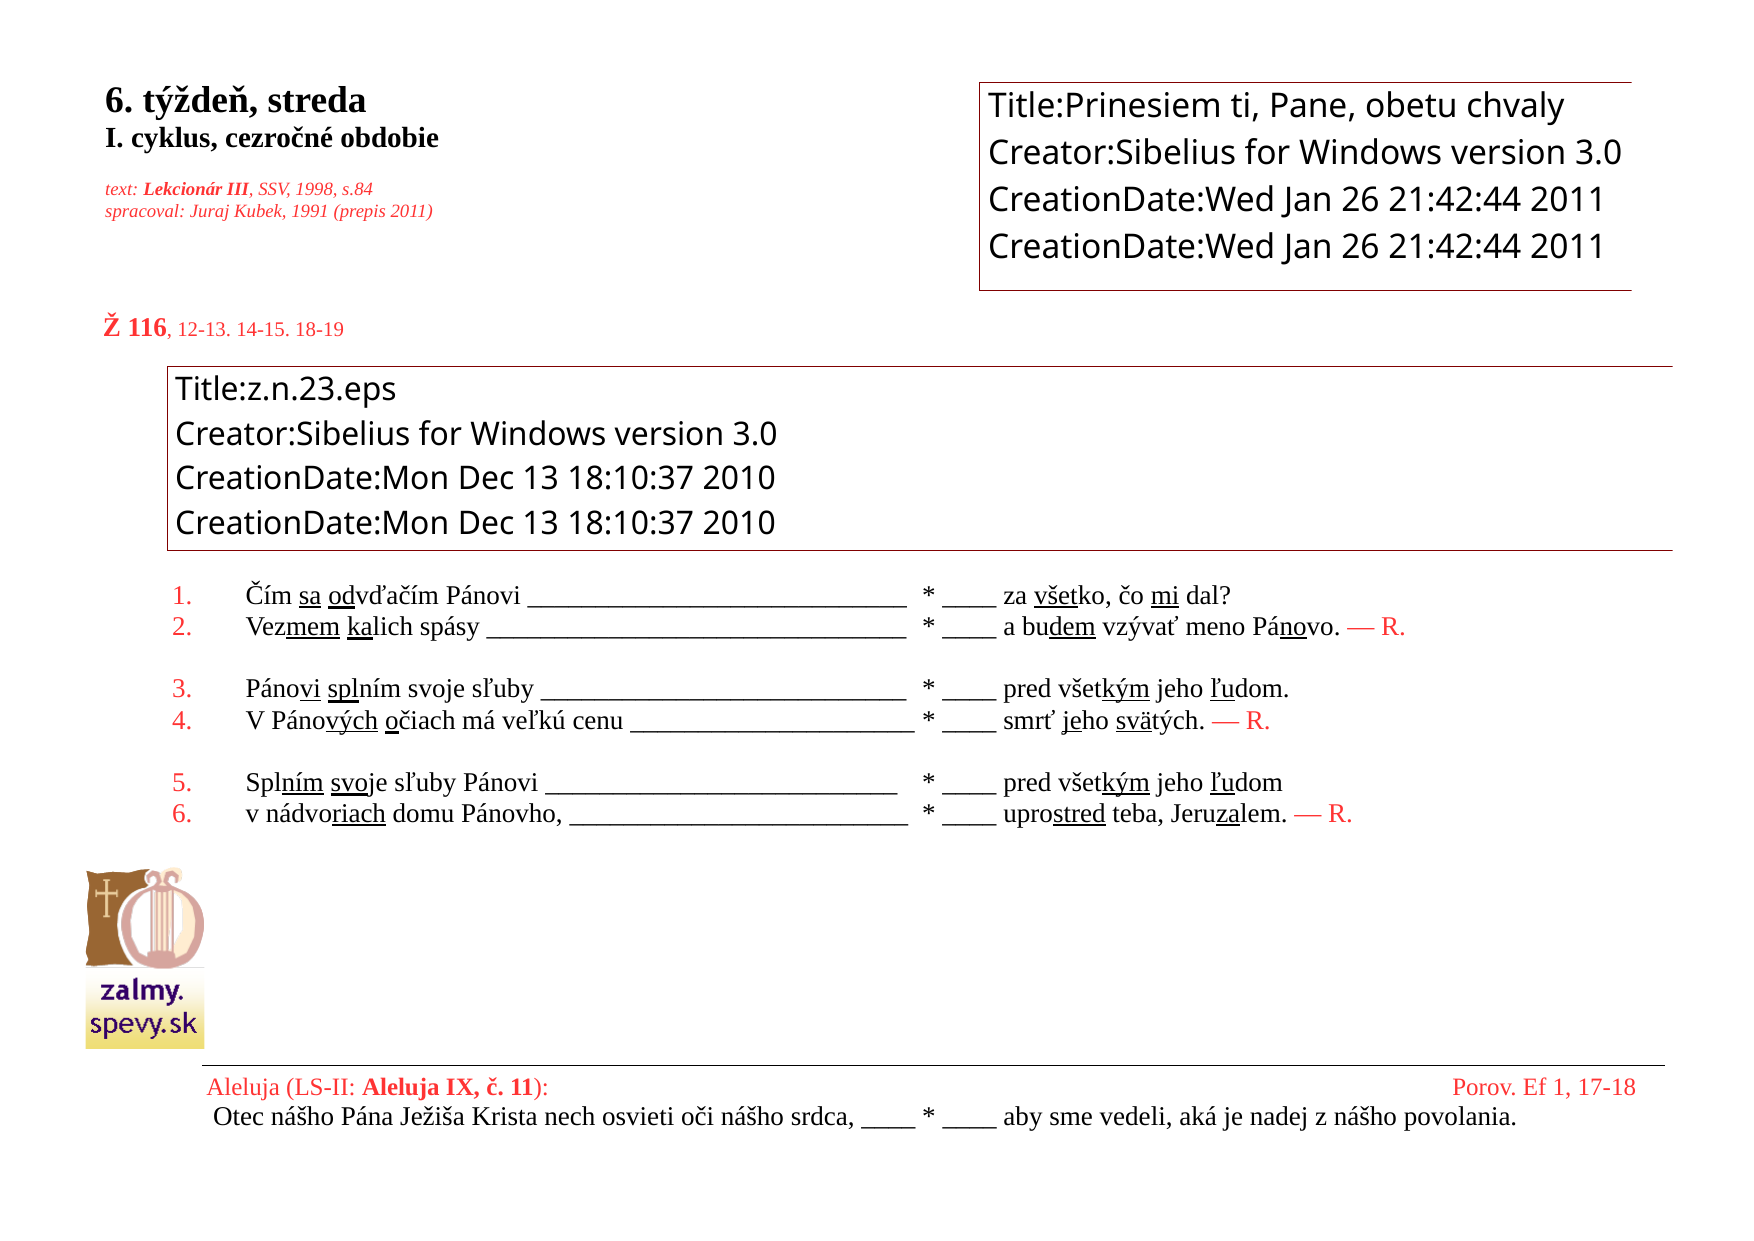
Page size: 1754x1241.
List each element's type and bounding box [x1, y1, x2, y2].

picture [85, 867, 205, 1049]
